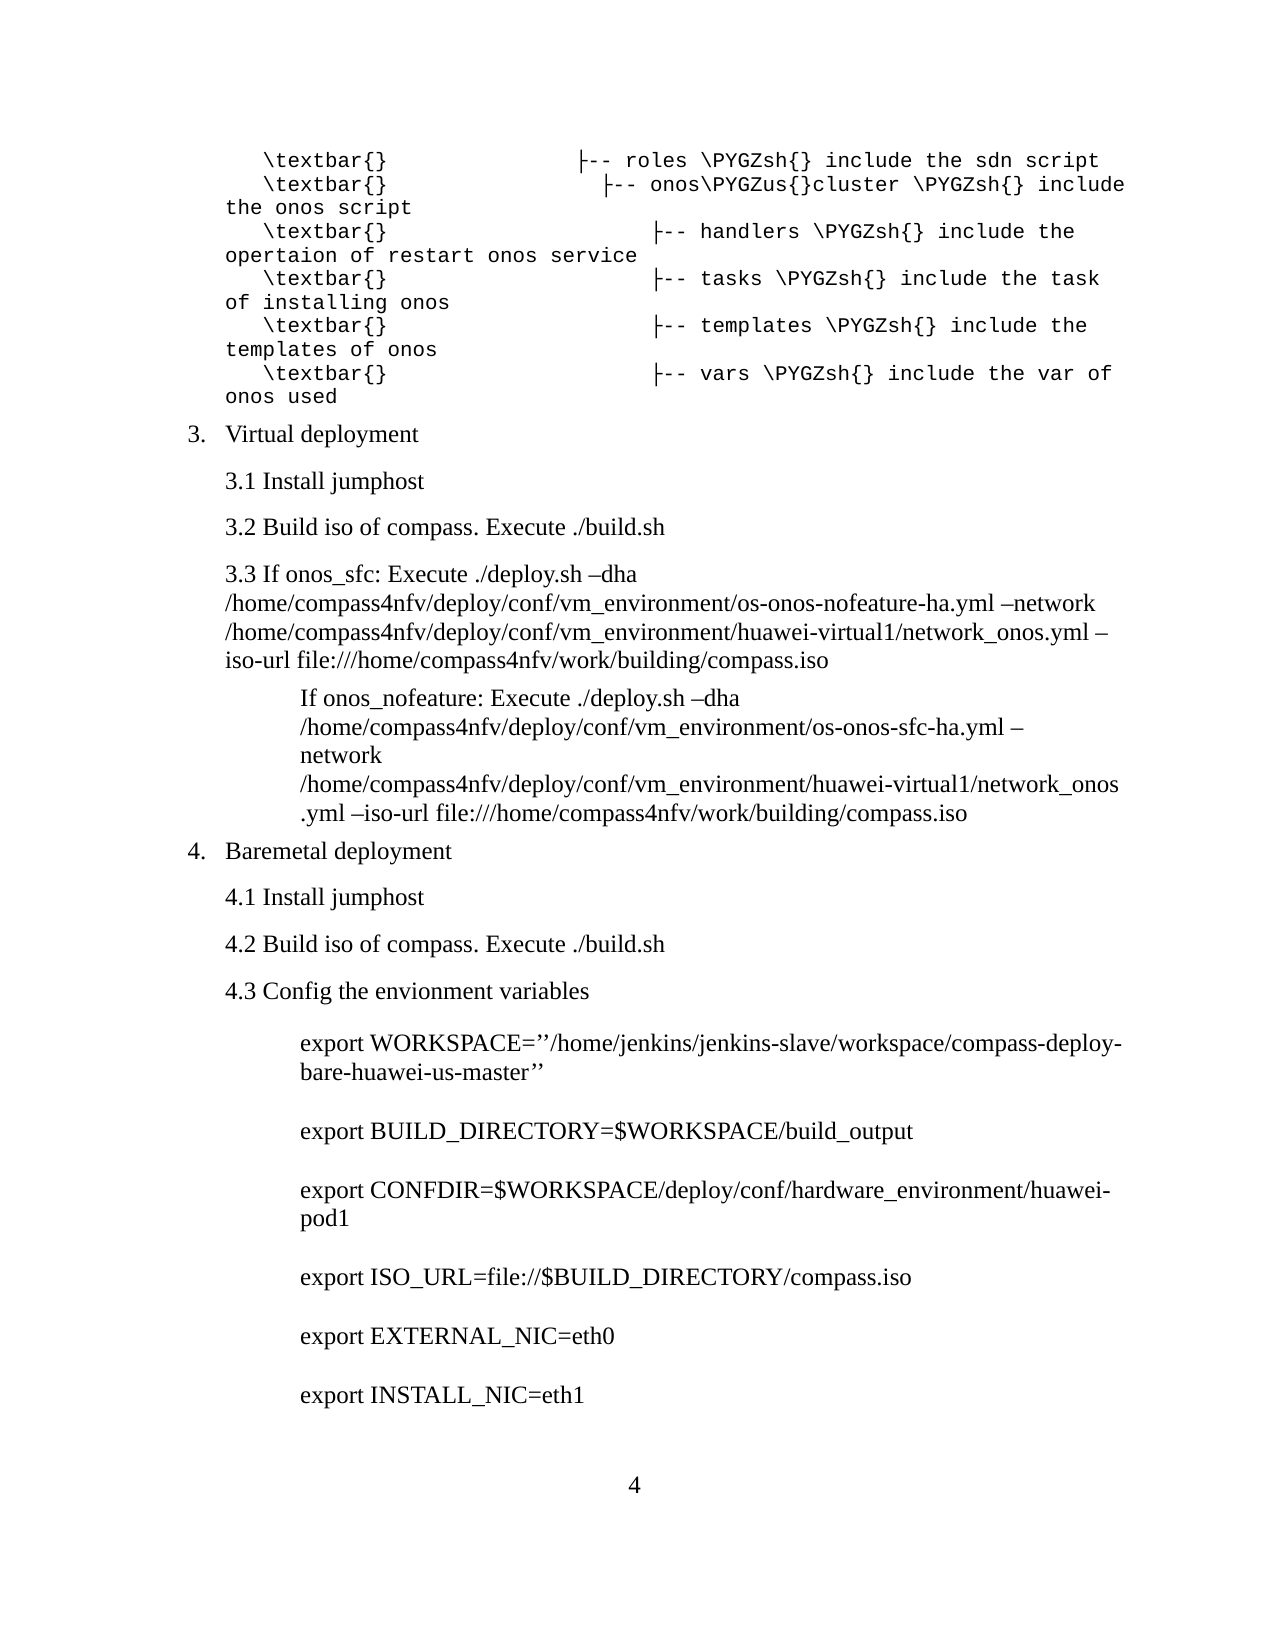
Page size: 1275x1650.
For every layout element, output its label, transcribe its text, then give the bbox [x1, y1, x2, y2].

list If onos_nofeature: Execute ./deploy.sh –dha /home/compass4nfv/deploy/conf/vm_environment/os-onos-sfc-ha.yml –network /home/compass4nfv/deploy/conf/vm_environment/huawei-virtual1/network_onos.yml –iso-url file:///home/compass4nfv/work/building/compass.iso [262, 683, 1125, 827]
list export CONFDIR=$WORKSPACE/deploy/conf/hardware_environment/huawei-pod1 [262, 1175, 1125, 1232]
list \textbar{} ├-- tasks \PYGZsh{} include the task of installing onos [187, 268, 1125, 316]
list 3.1 Install jumphost [187, 466, 1125, 494]
list \textbar{} ├-- handlers \PYGZsh{} include the opertaion of restart onos service [187, 221, 1125, 268]
list \textbar{} ├-- roles \PYGZsh{} include the sdn script [187, 150, 1125, 174]
list export WORKSPACE=’’/home/jenkins/jenkins-slave/workspace/compass-deploy-bare-huawei-us-master’’ [262, 1028, 1125, 1086]
list export ISO_URL=file://$BUILD_DIRECTORY/compass.iso [262, 1262, 1125, 1291]
list \textbar{} ├-- templates \PYGZsh{} include the templates of onos [187, 316, 1125, 363]
list Baremetal deployment [187, 836, 1125, 864]
list 4.3 Config the envionment variables [187, 976, 1125, 1004]
list export EXTERNAL_NIC=eth0 [262, 1321, 1125, 1350]
list \textbar{} ├-- vars \PYGZsh{} include the var of onos used [187, 363, 1125, 410]
list export BUILD_DIRECTORY=$WORKSPACE/build_output [262, 1116, 1125, 1145]
list Virtual deployment [187, 419, 1125, 448]
list 4.2 Build iso of compass. Execute ./build.sh [187, 929, 1125, 958]
list 4.1 Install jumphost [187, 882, 1125, 911]
list \textbar{} ├-- onos\PYGZus{}cluster \PYGZsh{} include the onos script [187, 174, 1125, 221]
list 3.3 If onos_sfc: Execute ./deploy.sh –dha /home/compass4nfv/deploy/conf/vm_environment/os-onos-nofeature-ha.yml –network /home/compass4nfv/deploy/conf/vm_environment/huawei-virtual1/network_onos.yml –iso-url file:///home/compass4nfv/work/building/compass.iso [187, 559, 1125, 674]
list export INSTALL_NIC=eth1 [262, 1380, 1125, 1408]
list 3.2 Build iso of compass. Execute ./build.sh [187, 512, 1125, 541]
